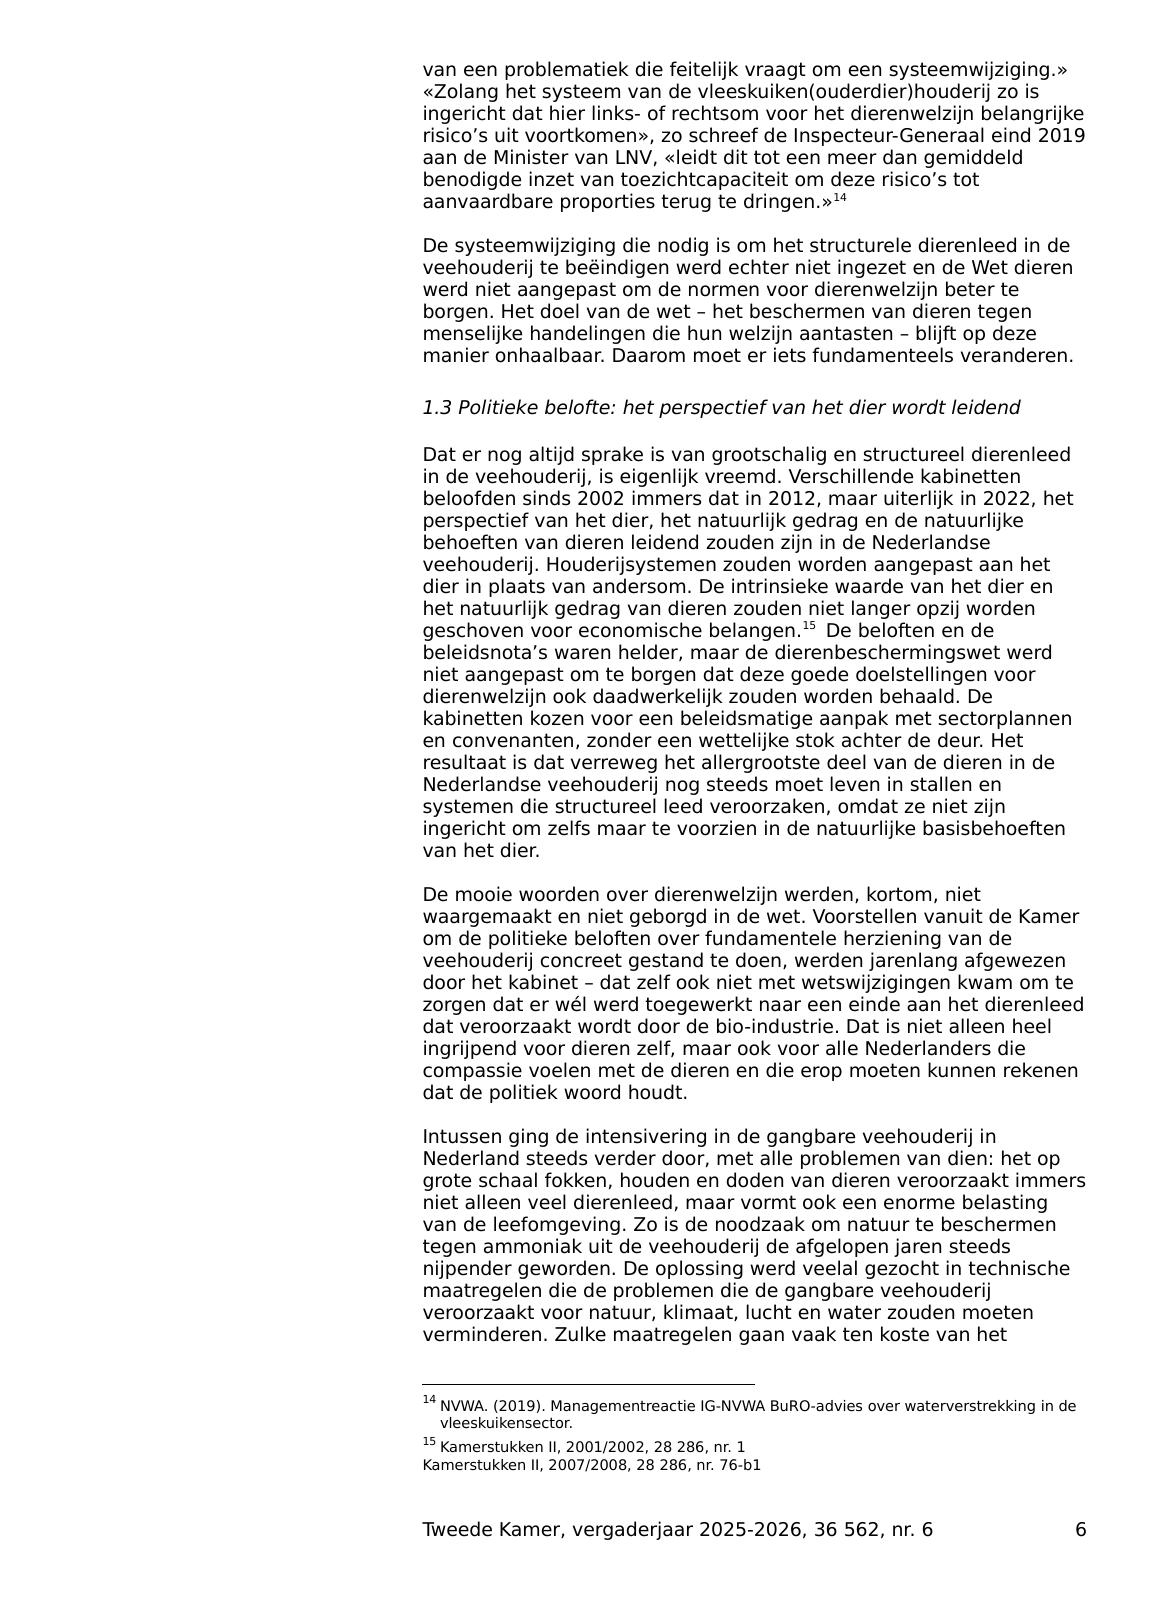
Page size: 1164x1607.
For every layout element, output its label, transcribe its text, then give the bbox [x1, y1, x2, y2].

text NVWA. (2019). Managementreactie IG-NVWA BuRO-advies over waterverstrekking in de vleeskuikensector. [422, 1393, 1087, 1432]
text Intussen ging de intensivering in de gangbare veehouderij in Nederland steeds verder door, met alle problemen van dien: het op grote schaal fokken, houden en doden van dieren veroorzaakt immers niet alleen veel dierenleed, maar vormt ook een enorme belasting van de leefomgeving. Zo is de noodzaak om natuur te beschermen tegen ammoniak uit de veehouderij de afgelopen jaren steeds nijpender geworden. De oplossing werd veelal gezocht in technische maatregelen die de problemen die de gangbare veehouderij veroorzaakt voor natuur, klimaat, lucht en water zouden moeten verminderen. Zulke maatregelen gaan vaak ten koste van het [422, 1126, 1087, 1346]
text van een problematiek die feitelijk vraagt om een systeemwijziging.» «Zolang het systeem van de vleeskuiken(ouderdier)houderij zo is ingericht dat hier links- of rechtsom voor het dierenwelzijn belangrijke risico’s uit voortkomen», zo schreef de Inspecteur-Generaal eind 2019 aan de Minister van LNV, «leidt dit tot een meer dan gemiddeld benodigde inzet van toezichtcapaciteit om deze risico’s tot aanvaardbare proporties terug te dringen.» [422, 59, 1087, 213]
text Kamerstukken II, 2001/2002, 28 286, nr. 1 [422, 1435, 1087, 1457]
text Kamerstukken II, 2007/2008, 28 286, nr. 76-b1 [422, 1457, 1087, 1474]
text De systeemwijziging die nodig is om het structurele dierenleed in de veehouderij te beëindigen werd echter niet ingezet en de Wet dieren werd niet aangepast om de normen voor dierenwelzijn beter te borgen. Het doel van de wet – het beschermen van dieren tegen menselijke handelingen die hun welzijn aantasten – blijft op deze manier onhaalbaar. Daarom moet er iets fundamenteels veranderen. [422, 235, 1087, 367]
text Dat er nog altijd sprake is van grootschalig en structureel dierenleed in de veehouderij, is eigenlijk vreemd. Verschillende kabinetten beloofden sinds 2002 immers dat in 2012, maar uiterlijk in 2022, het perspectief van het dier, het natuurlijk gedrag en de natuurlijke behoeften van dieren leidend zouden zijn in de Nederlandse veehouderij. Houderijsystemen zouden worden aangepast aan het dier in plaats van andersom. De intrinsieke waarde van het dier en het natuurlijk gedrag van dieren zouden niet langer opzij worden geschoven voor economische belangen. De beloften en de beleidsnota’s waren helder, maar de dierenbeschermingswet werd niet aangepast om te borgen dat deze goede doelstellingen voor dierenwelzijn ook daadwerkelijk zouden worden behaald. De kabinetten kozen voor een beleidsmatige aanpak met sectorplannen en convenanten, zonder een wettelijke stok achter de deur. Het resultaat is dat verreweg het allergrootste deel van de dieren in de Nederlandse veehouderij nog steeds moet leven in stallen en systemen die structureel leed veroorzaken, omdat ze niet zijn ingericht om zelfs maar te voorzien in de natuurlijke basisbehoeften van het dier. [422, 444, 1087, 862]
subtitle 1.3 Politieke belofte: het perspectief van het dier wordt leidend [422, 397, 1087, 419]
text De mooie woorden over dierenwelzijn werden, kortom, niet waargemaakt en niet geborgd in de wet. Voorstellen vanuit de Kamer om de politieke beloften over fundamentele herziening van de veehouderij concreet gestand te doen, werden jarenlang afgewezen door het kabinet – dat zelf ook niet met wetswijzigingen kwam om te zorgen dat er wél werd toegewerkt naar een einde aan het dierenleed dat veroorzaakt wordt door de bio-industrie. Dat is niet alleen heel ingrijpend voor dieren zelf, maar ook voor alle Nederlanders die compassie voelen met de dieren en die erop moeten kunnen rekenen dat de politiek woord houdt. [422, 884, 1087, 1103]
